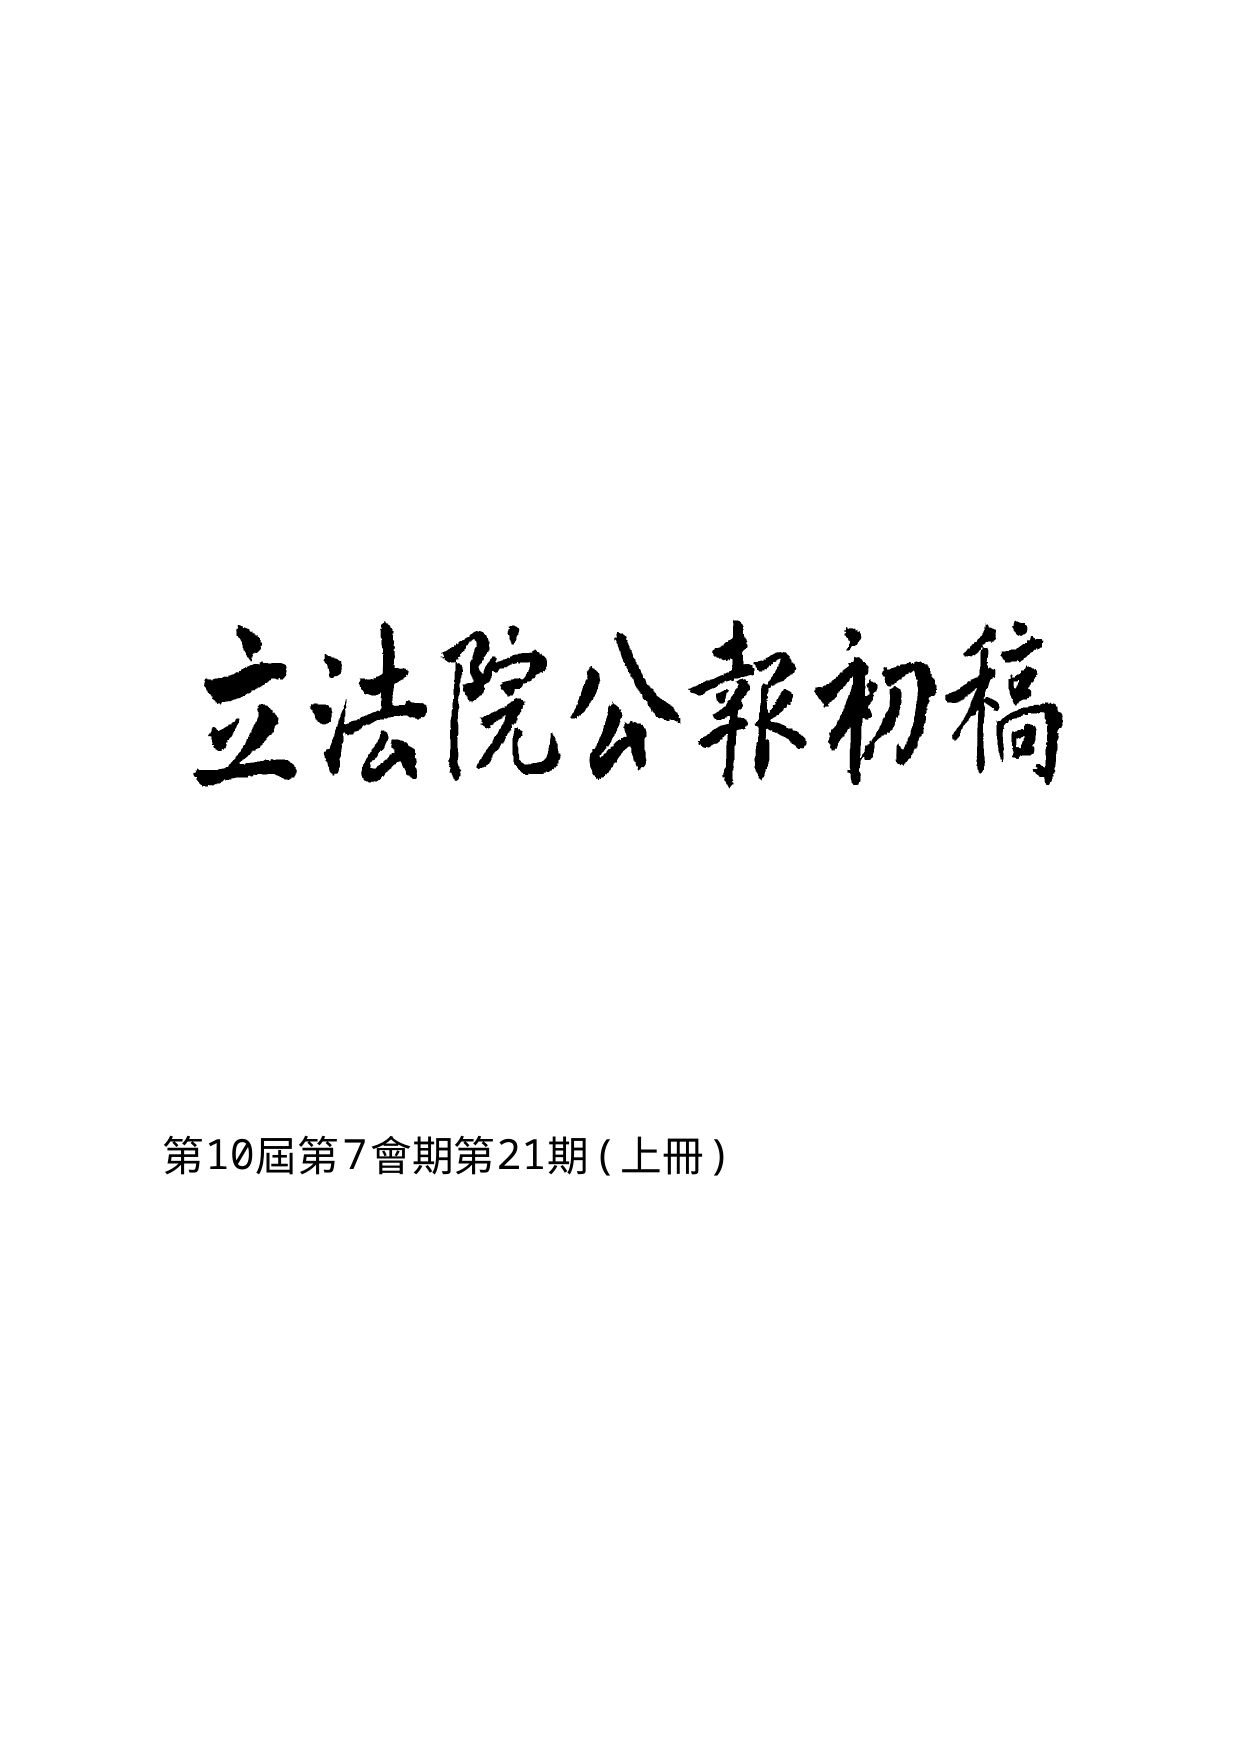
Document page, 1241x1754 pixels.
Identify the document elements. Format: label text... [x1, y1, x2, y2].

table_header 第10屆第7會期第21期(上冊) [151, 1089, 742, 1234]
table_header [151, 406, 1098, 902]
